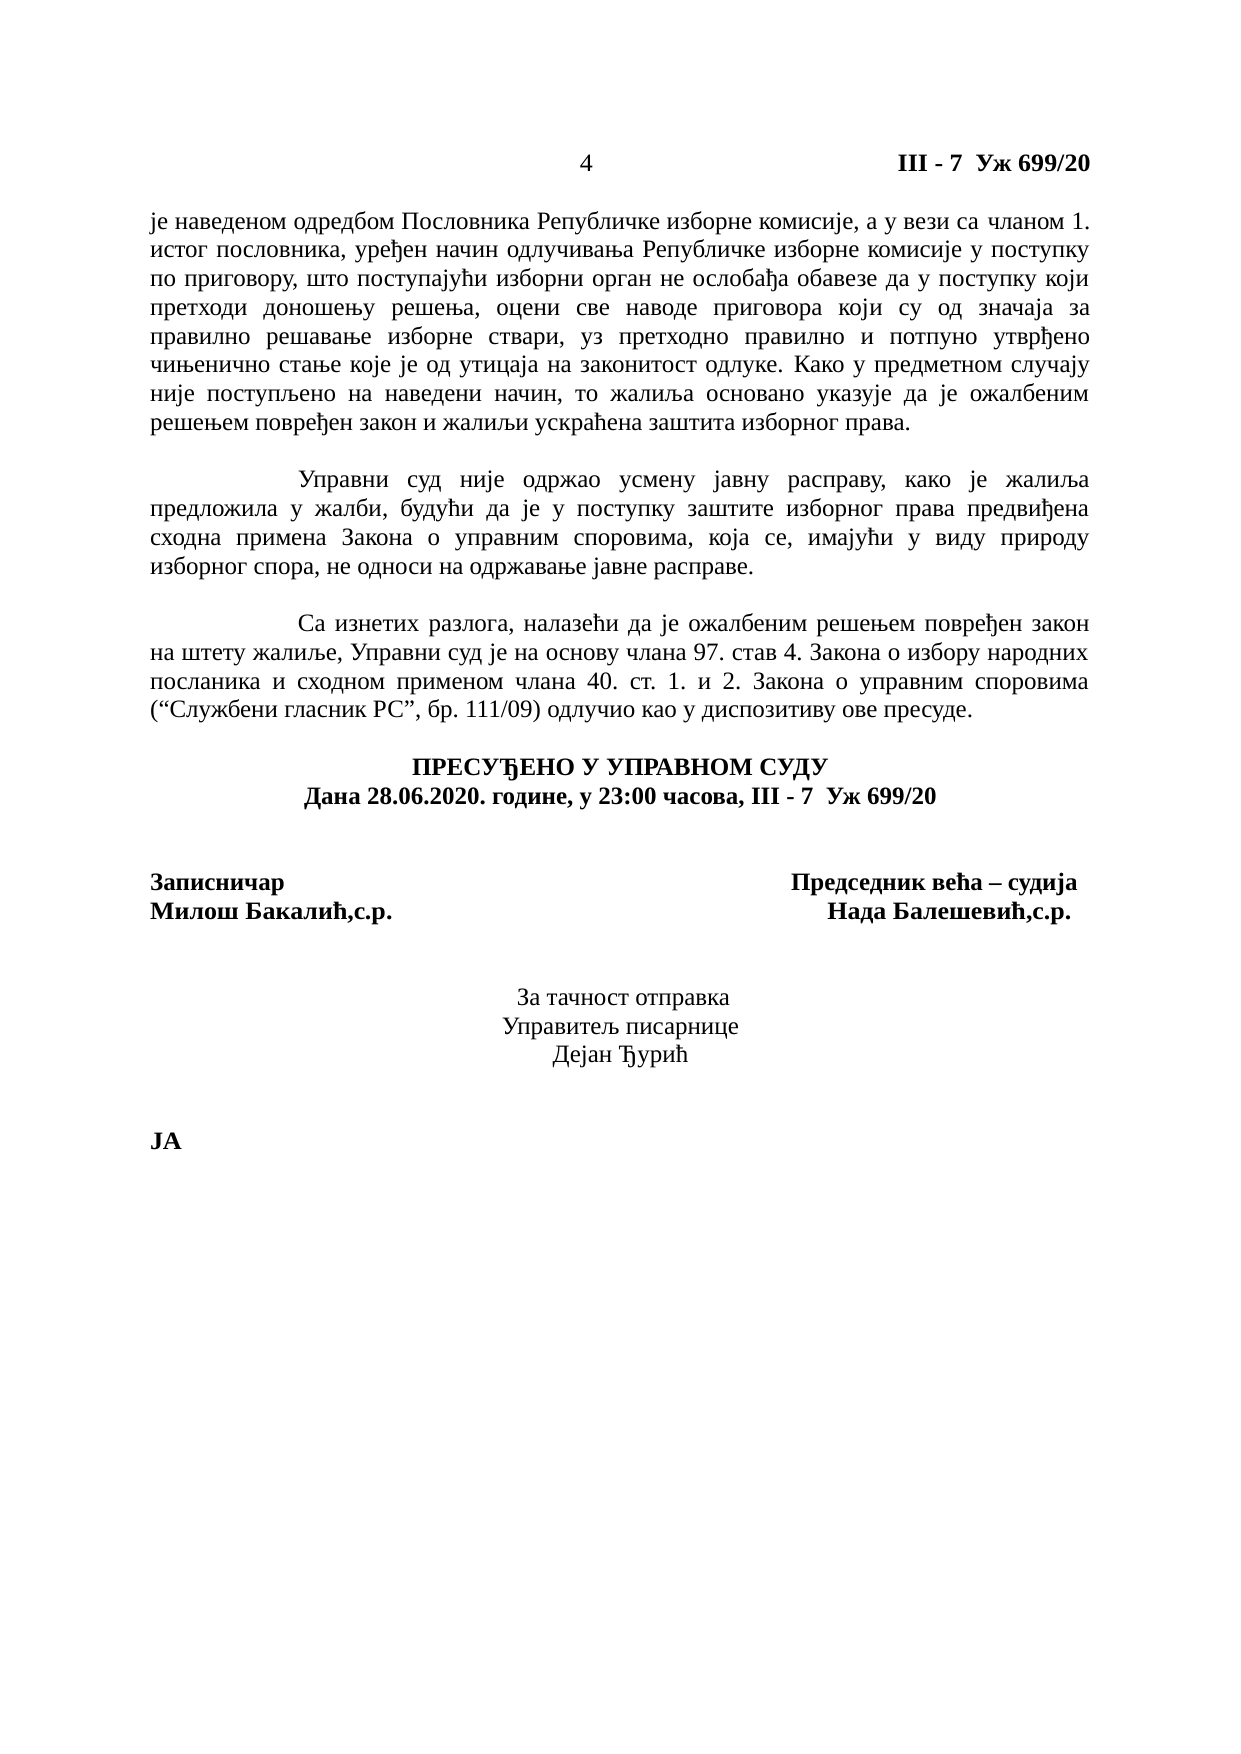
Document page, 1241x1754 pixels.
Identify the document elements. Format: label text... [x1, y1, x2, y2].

text је наведеном одредбом Пословника Републичке изборне комисије, а у вези са чланом 1. истог пословника, уређен начин одлучивања Републичке изборне комисије у поступку по приговору, што поступајући изборни орган не ослобађа обавезе да у поступку који претходи доношењу решења, оцени све наводе приговора који су од значаја за правилно решавање изборне ствари, уз претходно правилно и потпуно утврђено чињенично стање које је од утицаја на законитост одлуке. Како у предметном случају није поступљено на наведени начин, то жалиља основано указује да је ожалбеним решењем повређен закон и жалиљи ускраћена заштита изборног права. [150, 206, 1090, 436]
text Управни суд није одржао усмену јавну расправу, како је жалиља предложила у жалби, будући да је у поступку заштите изборног права предвиђена сходна примена Закона о управним споровима, која се, имајући у виду природу изборног спора, не односи на одржавање јавне расправе. [150, 464, 1090, 579]
text Дана 28.06.2020. године, у 23:00 часова, III - 7 Уж 699/20 [150, 781, 1090, 809]
text ЈА [150, 1126, 1090, 1154]
text Милош Бакалић,с.р. Нада Балешевић,с.р. [150, 896, 1090, 924]
text Записничар Председник већа – судија [150, 867, 1090, 896]
text Дејан Ђурић [150, 1039, 1090, 1068]
text ПРЕСУЂЕНО У УПРАВНОМ СУДУ [150, 752, 1090, 781]
text Управитељ писарнице [150, 1011, 1090, 1039]
text Са изнетих разлога, налазећи да је ожалбеним решењем повређен закон на штету жалиље, Управни суд је на основу члана 97. став 4. Закона о избору народних посланика и сходном применом члана 40. ст. 1. и 2. Закона о управним споровима (“Службени гласник РС”, бр. 111/09) одлучио као у диспозитиву ове пресуде. [150, 608, 1090, 723]
text За тачност отправка [150, 982, 1090, 1011]
